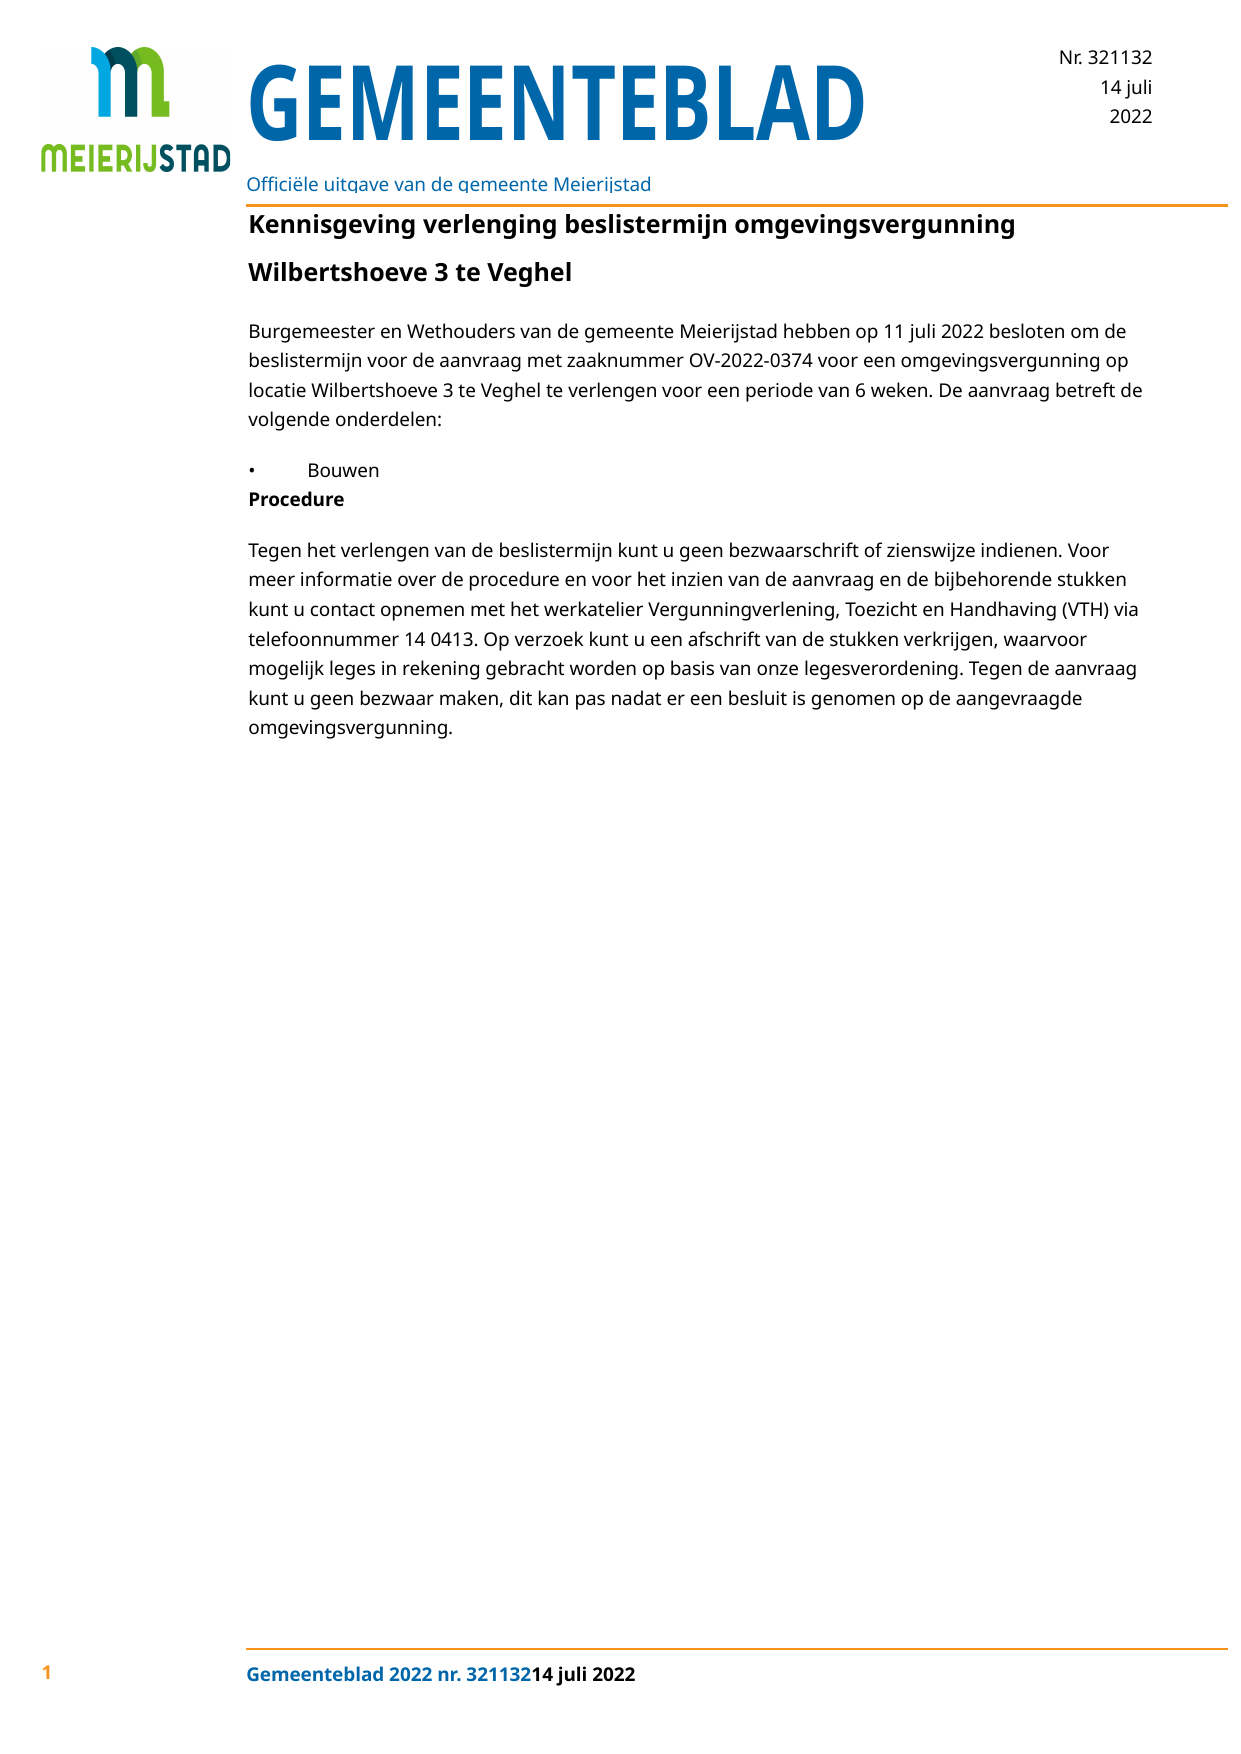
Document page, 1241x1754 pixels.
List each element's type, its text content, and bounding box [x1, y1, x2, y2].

text Burgemeester en Wethouders van de gemeente Meierijstad hebben op 11 juli 2022 besloten om de beslistermijn voor de aanvraag met zaaknummer OV-2022-0374 voor een omgevingsvergunning op locatie Wilbertshoeve 3 te Veghel te verlengen voor een periode van 6 weken. De aanvraag betreft de volgende onderdelen: [248, 318, 1152, 432]
text Kennisgeving verlenging beslistermijn omgevingsvergunning Wilbertshoeve 3 te Veghel [248, 207, 1152, 288]
list Bouwen [248, 457, 1152, 483]
text Procedure [248, 487, 1152, 512]
picture [41, 47, 231, 172]
text Tegen het verlengen van de beslistermijn kunt u geen bezwaarschrift of zienswijze indienen. Voor meer informatie over de procedure en voor het inzien van de aanvraag en de bijbehorende stukken kunt u contact opnemen met het werkatelier Vergunningverlening, Toezicht en Handhaving (VTH) via telefoonnummer 14 0413. Op verzoek kunt u een afschrift van de stukken verkrijgen, waarvoor mogelijk leges in rekening gebracht worden op basis van onze legesverordening. Tegen de aanvraag kunt u geen bezwaar maken, dit kan pas nadat er een besluit is genomen op de aangevraagde omgevingsvergunning. [248, 537, 1152, 740]
